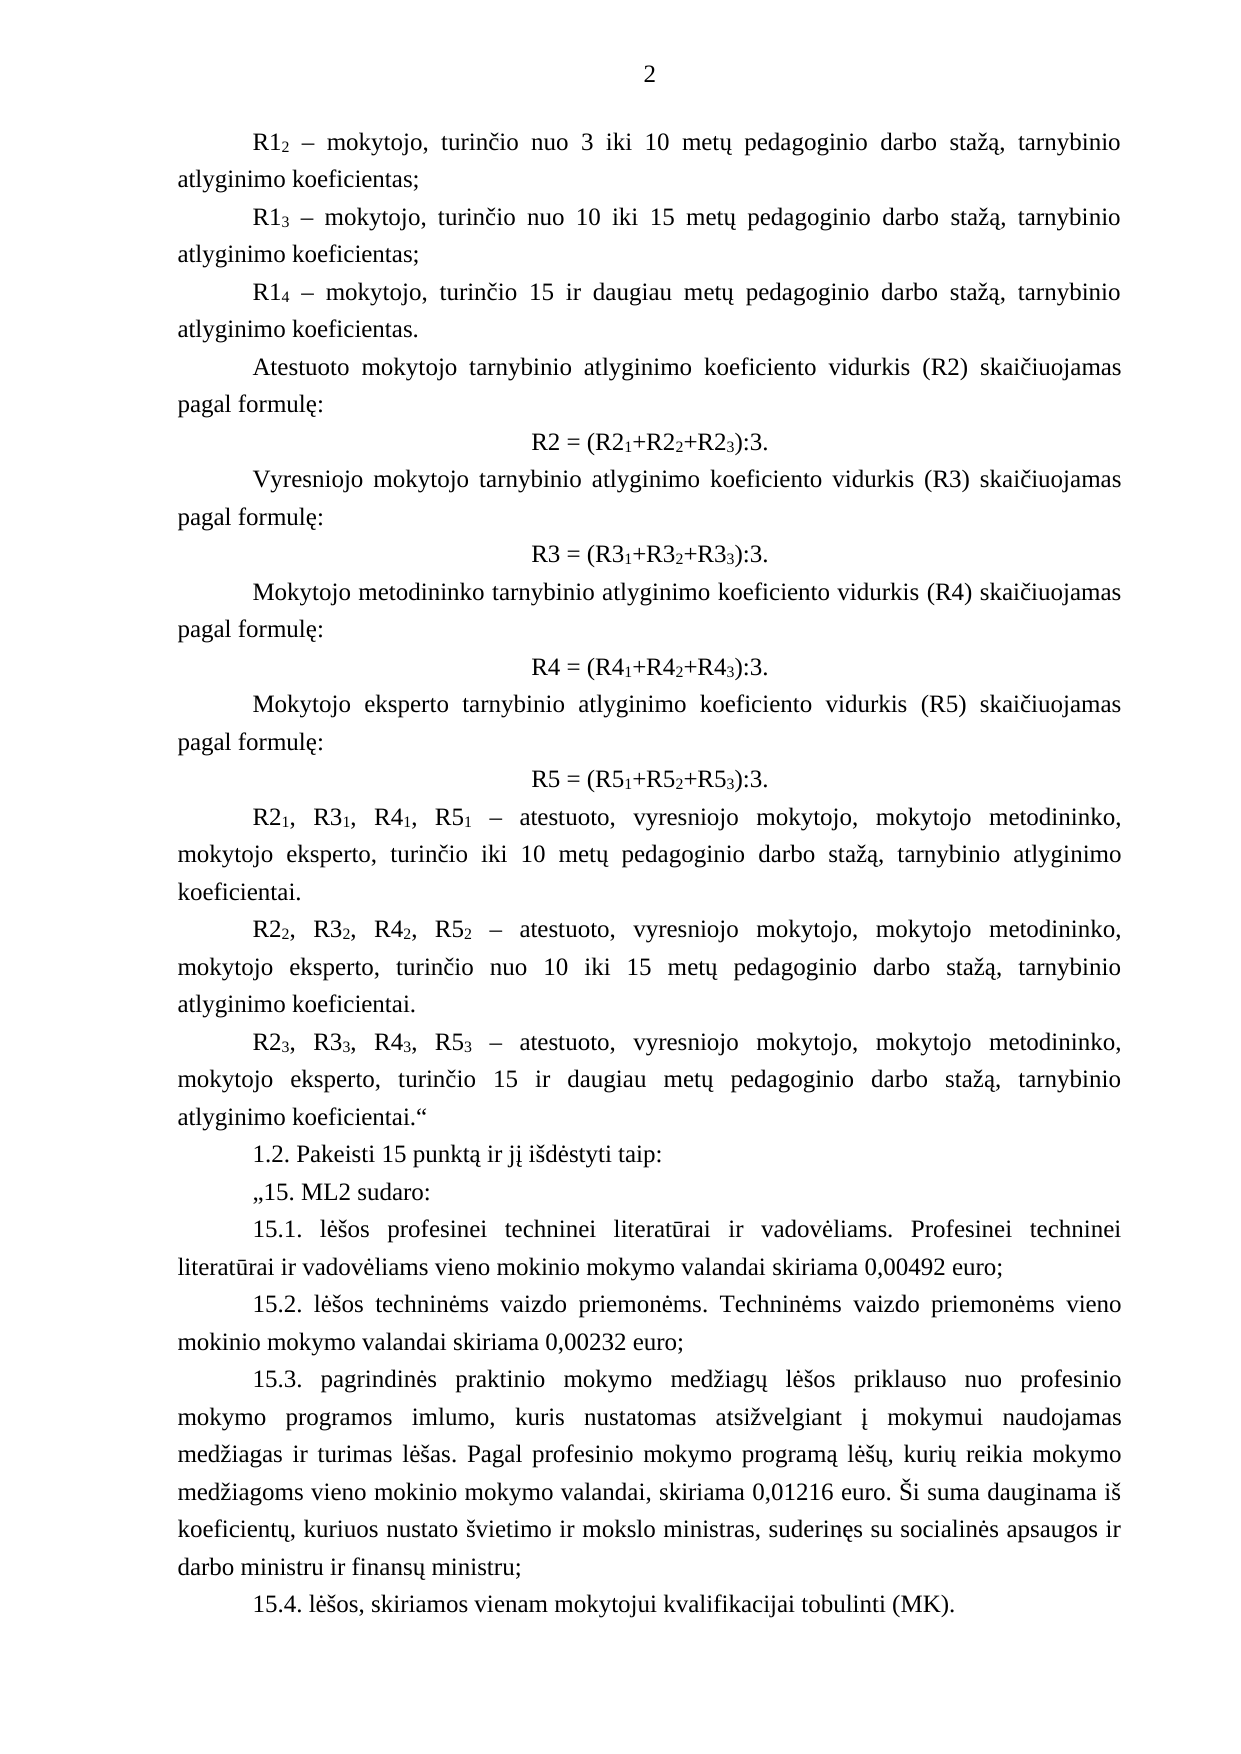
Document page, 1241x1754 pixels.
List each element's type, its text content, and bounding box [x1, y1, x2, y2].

text Mokytojo metodininko tarnybinio atlyginimo koeficiento vidurkis (R4) skaičiuojamas pagal formulę: [177, 568, 1122, 643]
text Atestuoto mokytojo tarnybinio atlyginimo koeficiento vidurkis (R2) skaičiuojamas pagal formulę: [177, 343, 1122, 418]
text R22, R32, R42, R52 – atestuoto, vyresniojo mokytojo, mokytojo metodininko, mokytojo eksperto, turinčio nuo 10 iki 15 metų pedagoginio darbo stažą, tarnybinio atlyginimo koeficientai. [177, 906, 1122, 1018]
text R14 – mokytojo, turinčio 15 ir daugiau metų pedagoginio darbo stažą, tarnybinio atlyginimo koeficientas. [177, 268, 1122, 343]
text R3 = (R31+R32+R33):3. [177, 531, 1122, 568]
text Mokytojo eksperto tarnybinio atlyginimo koeficiento vidurkis (R5) skaičiuojamas pagal formulę: [177, 681, 1122, 756]
text 1.2. Pakeisti 15 punktą ir jį išdėstyti taip: [177, 1131, 1122, 1168]
text R2 = (R21+R22+R23):3. [177, 418, 1122, 456]
text 15.3. pagrindinės praktinio mokymo medžiagų lėšos priklauso nuo profesinio mokymo programos imlumo, kuris nustatomas atsižvelgiant į mokymui naudojamas medžiagas ir turimas lėšas. Pagal profesinio mokymo programą lėšų, kurių reikia mokymo medžiagoms vieno mokinio mokymo valandai, skiriama 0,01216 euro. Ši suma dauginama iš koeficientų, kuriuos nustato švietimo ir mokslo ministras, suderinęs su socialinės apsaugos ir darbo ministru ir finansų ministru; [177, 1356, 1122, 1581]
text 15.4. lėšos, skiriamos vienam mokytojui kvalifikacijai tobulinti (MK). [177, 1581, 1122, 1618]
text R13 – mokytojo, turinčio nuo 10 iki 15 metų pedagoginio darbo stažą, tarnybinio atlyginimo koeficientas; [177, 193, 1122, 268]
text 15.1. lėšos profesinei techninei literatūrai ir vadovėliams. Profesinei techninei literatūrai ir vadovėliams vieno mokinio mokymo valandai skiriama 0,00492 euro; [177, 1206, 1122, 1281]
text „15. ML2 sudaro: [177, 1168, 1122, 1206]
text R12 – mokytojo, turinčio nuo 3 iki 10 metų pedagoginio darbo stažą, tarnybinio atlyginimo koeficientas; [177, 118, 1122, 193]
text 15.2. lėšos techninėms vaizdo priemonėms. Techninėms vaizdo priemonėms vieno mokinio mokymo valandai skiriama 0,00232 euro; [177, 1281, 1122, 1356]
text R4 = (R41+R42+R43):3. [177, 643, 1122, 681]
text R5 = (R51+R52+R53):3. [177, 756, 1122, 793]
text R21, R31, R41, R51 – atestuoto, vyresniojo mokytojo, mokytojo metodininko, mokytojo eksperto, turinčio iki 10 metų pedagoginio darbo stažą, tarnybinio atlyginimo koeficientai. [177, 793, 1122, 906]
text Vyresniojo mokytojo tarnybinio atlyginimo koeficiento vidurkis (R3) skaičiuojamas pagal formulę: [177, 456, 1122, 531]
text R23, R33, R43, R53 – atestuoto, vyresniojo mokytojo, mokytojo metodininko, mokytojo eksperto, turinčio 15 ir daugiau metų pedagoginio darbo stažą, tarnybinio atlyginimo koeficientai.“ [177, 1018, 1122, 1131]
